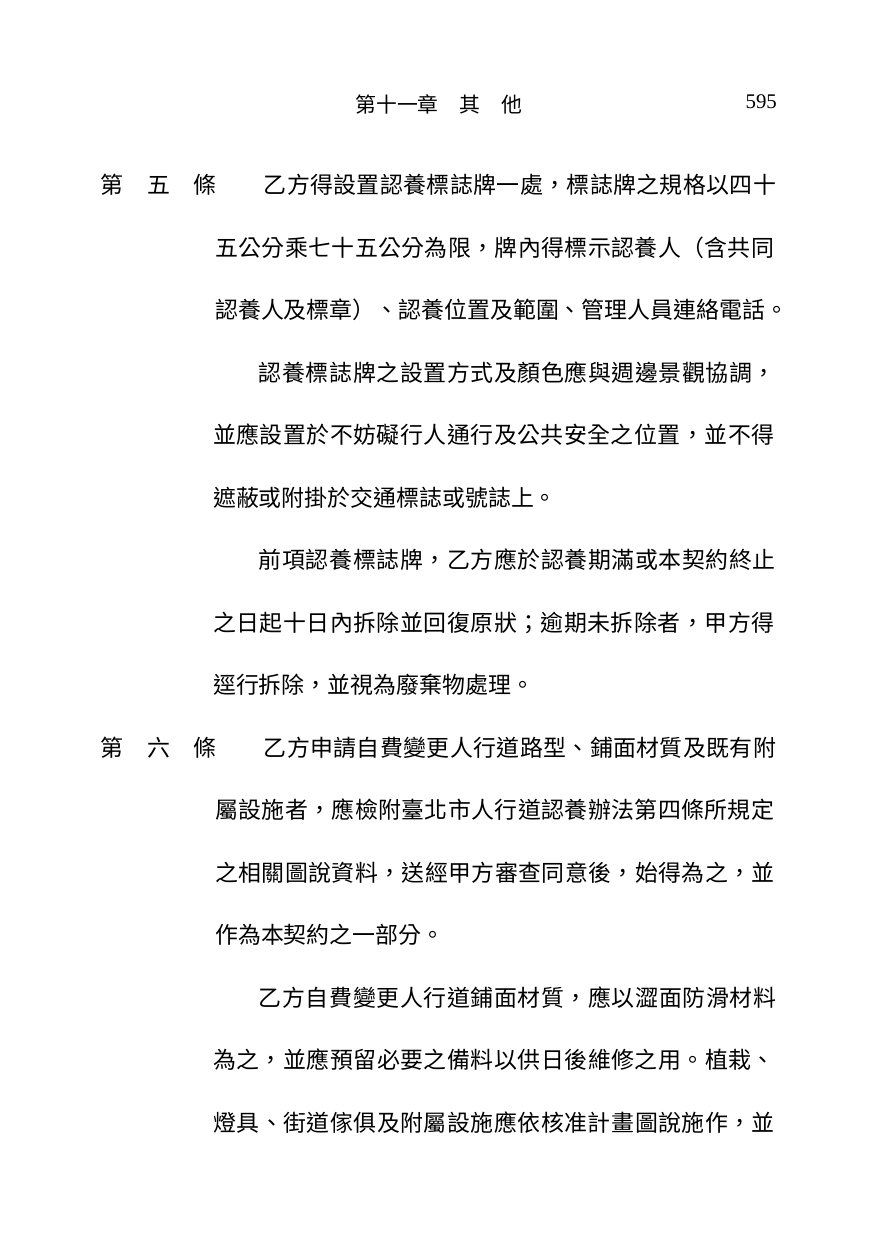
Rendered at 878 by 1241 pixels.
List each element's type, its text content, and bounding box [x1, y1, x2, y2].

text 第 五 條 乙方得設置認養標誌牌一處，標誌牌之規格以四十五公分乘七十五公分為限，牌內得標示認養人（含共同認養人及標章）、認養位置及範圍、管理人員連絡電話。 [100, 142, 777, 329]
text 前項認養標誌牌，乙方應於認養期滿或本契約終止之日起十日內拆除並回復原狀；逾期未拆除者，甲方得逕行拆除，並視為廢棄物處理。 [213, 517, 777, 704]
text 認養標誌牌之設置方式及顏色應與週邊景觀協調，並應設置於不妨礙行人通行及公共安全之位置，並不得遮蔽或附掛於交通標誌或號誌上。 [213, 329, 777, 517]
text 乙方自費變更人行道鋪面材質，應以澀面防滑材料為之，並應預留必要之備料以供日後維修之用。植栽、燈具、街道傢俱及附屬設施應依核准計畫圖說施作，並 [213, 954, 777, 1142]
text 第 六 條 乙方申請自費變更人行道路型、鋪面材質及既有附屬設施者，應檢附臺北市人行道認養辦法第四條所規定之相關圖說資料，送經甲方審查同意後，始得為之，並作為本契約之一部分。 [100, 704, 777, 954]
